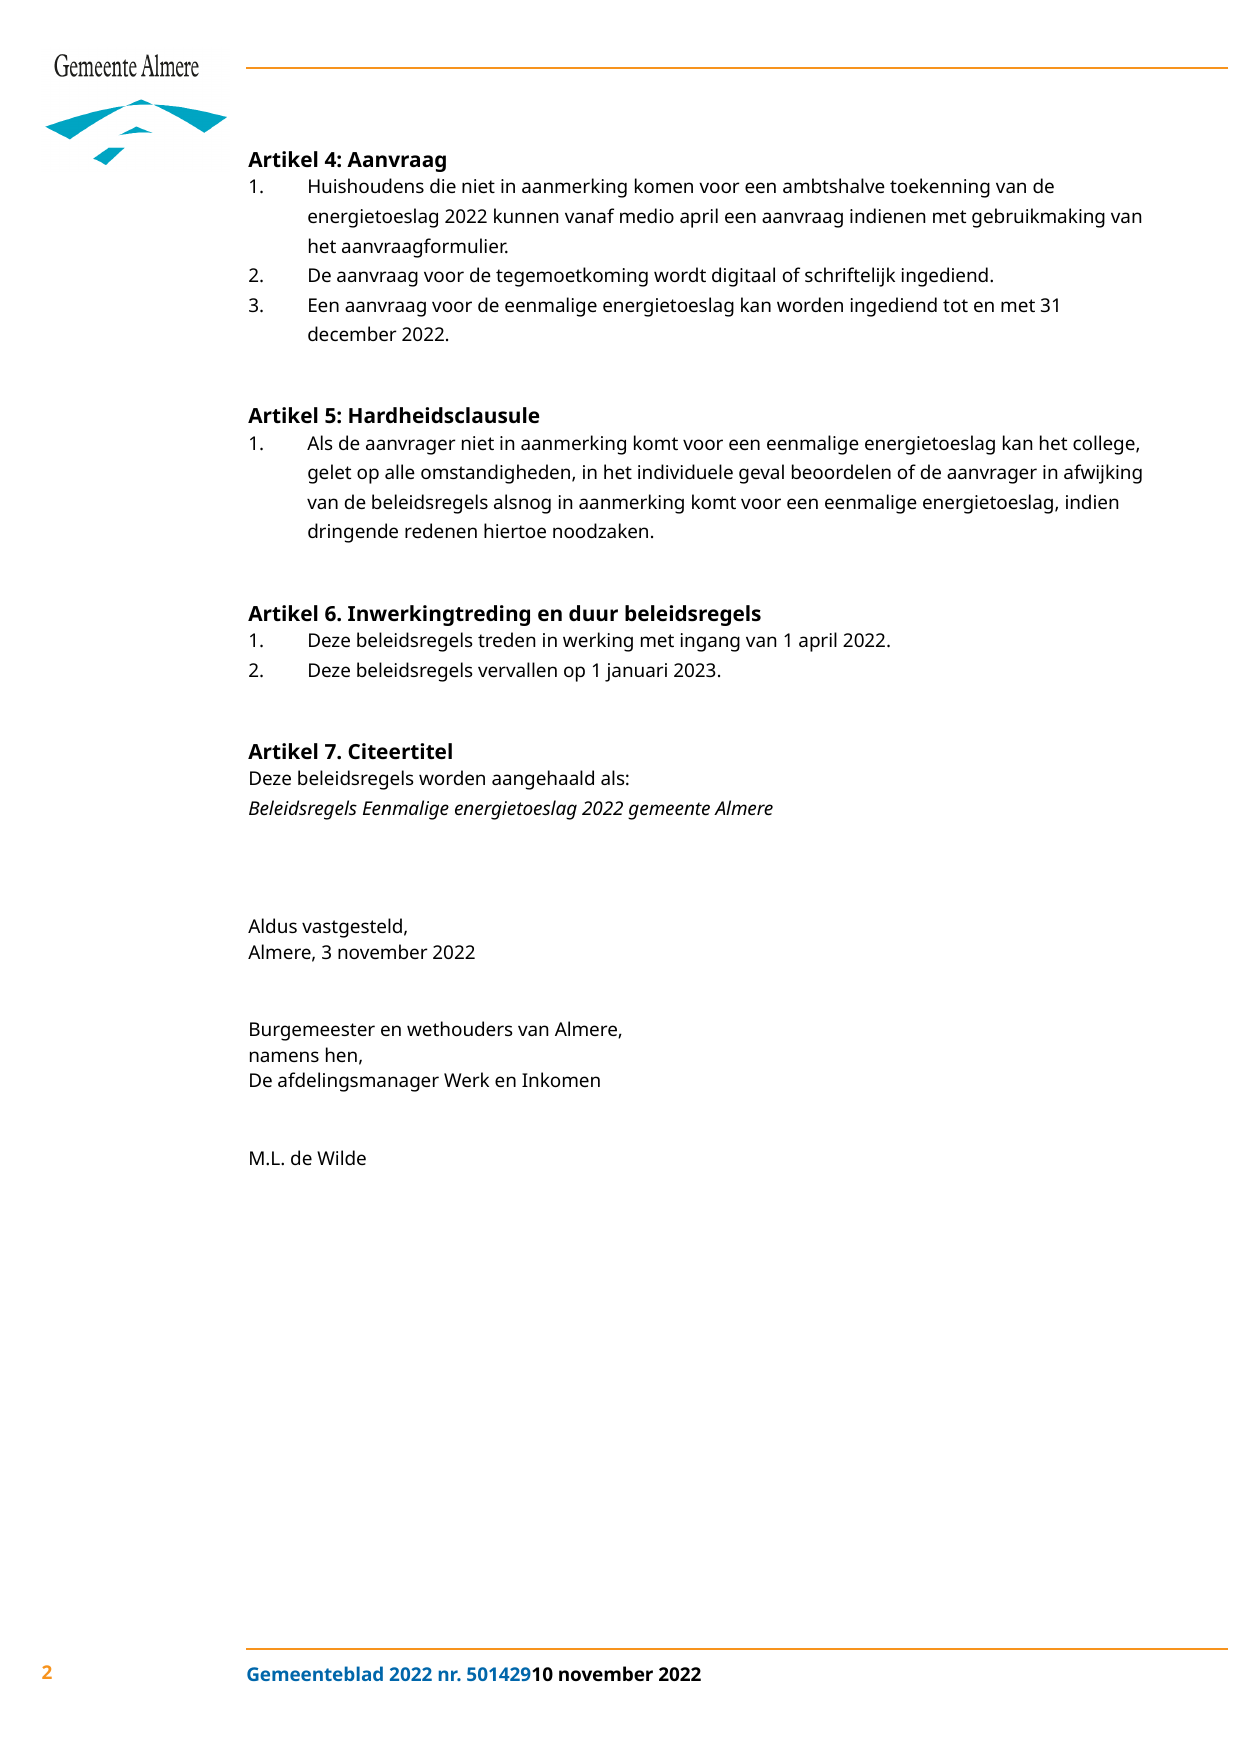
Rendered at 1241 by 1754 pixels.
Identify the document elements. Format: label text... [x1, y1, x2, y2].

text Aldus vastgesteld, [248, 913, 1152, 939]
list Huishoudens die niet in aanmerking komen voor een ambtshalve toekenning van de energietoeslag 2022 kunnen vanaf medio april een aanvraag indienen met gebruikmaking van het aanvraagformulier. [248, 174, 1152, 258]
list Deze beleidsregels vervallen op 1 januari 2023. [248, 657, 1152, 682]
text De afdelingsmanager Werk en Inkomen [248, 1067, 1152, 1093]
text M.L. de Wilde [248, 1145, 1152, 1170]
text Artikel 7. Citeertitel [248, 737, 1152, 765]
text Beleidsregels Eenmalige energietoeslag 2022 gemeente Almere [248, 795, 1152, 821]
picture [41, 47, 231, 172]
text Artikel 6. Inwerkingtreding en duur beleidsregels [248, 599, 1152, 627]
text namens hen, [248, 1042, 1152, 1067]
text Burgemeester en wethouders van Almere, [248, 1016, 1152, 1042]
list Een aanvraag voor de eenmalige energietoeslag kan worden ingediend tot en met 31 december 2022. [248, 292, 1152, 347]
text Artikel 4: Aanvraag [248, 145, 1152, 174]
text Artikel 5: Hardheidsclausule [248, 402, 1152, 430]
list Deze beleidsregels treden in werking met ingang van 1 april 2022. [248, 627, 1152, 653]
text Almere, 3 november 2022 [248, 939, 1152, 964]
text Deze beleidsregels worden aangehaald als: [248, 765, 1152, 791]
list De aanvraag voor de tegemoetkoming wordt digitaal of schriftelijk ingediend. [248, 262, 1152, 288]
list Als de aanvrager niet in aanmerking komt voor een eenmalige energietoeslag kan het college, gelet op alle omstandigheden, in het individuele geval beoordelen of de aanvrager in afwijking van de beleidsregels alsnog in aanmerking komt voor een eenmalige energietoeslag, indien dringende redenen hiertoe noodzaken. [248, 430, 1152, 544]
